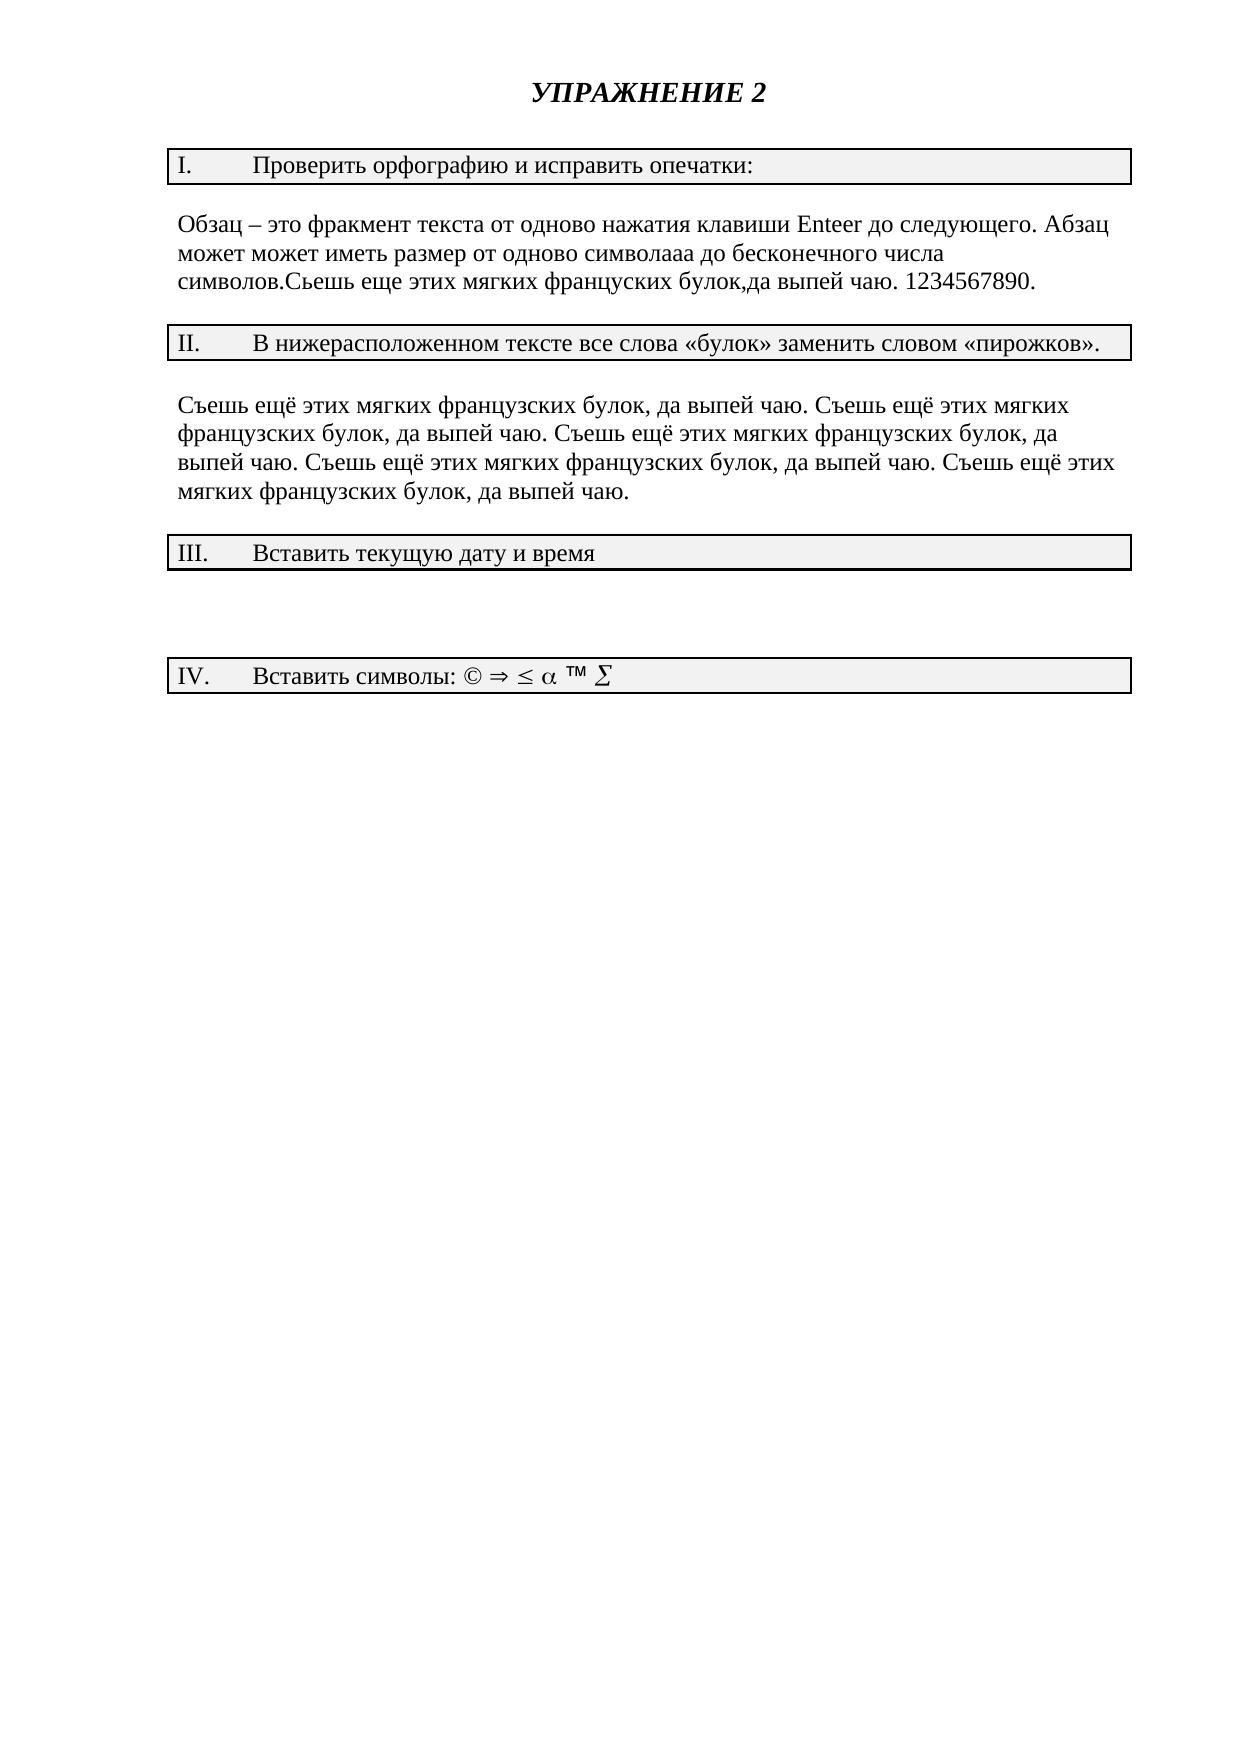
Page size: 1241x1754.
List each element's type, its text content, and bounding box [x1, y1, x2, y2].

list Вставить текущую дату и время [169, 536, 1130, 568]
list Вставить символы:       [169, 659, 1130, 692]
list В нижерасположенном тексте все слова «булок» заменить словом «пирожков». [169, 326, 1130, 359]
text Обзац – это фракмент текста от одново нажатия клавиши Enteer до следующего. Абзац может может иметь размер от одново символааа до бесконечного числа символов.Сьешь еще этих мягких француских булок,да выпей чаю. 1234567890. [177, 209, 1122, 295]
text Съешь ещё этих мягких французских булок, да выпей чаю. Съешь ещё этих мягких французских булок, да выпей чаю. Съешь ещё этих мягких французских булок, да выпей чаю. Съешь ещё этих мягких французских булок, да выпей чаю. Съешь ещё этих мягких французских булок, да выпей чаю. [177, 390, 1122, 505]
list Проверить орфографию и исправить опечатки: [169, 150, 1130, 183]
